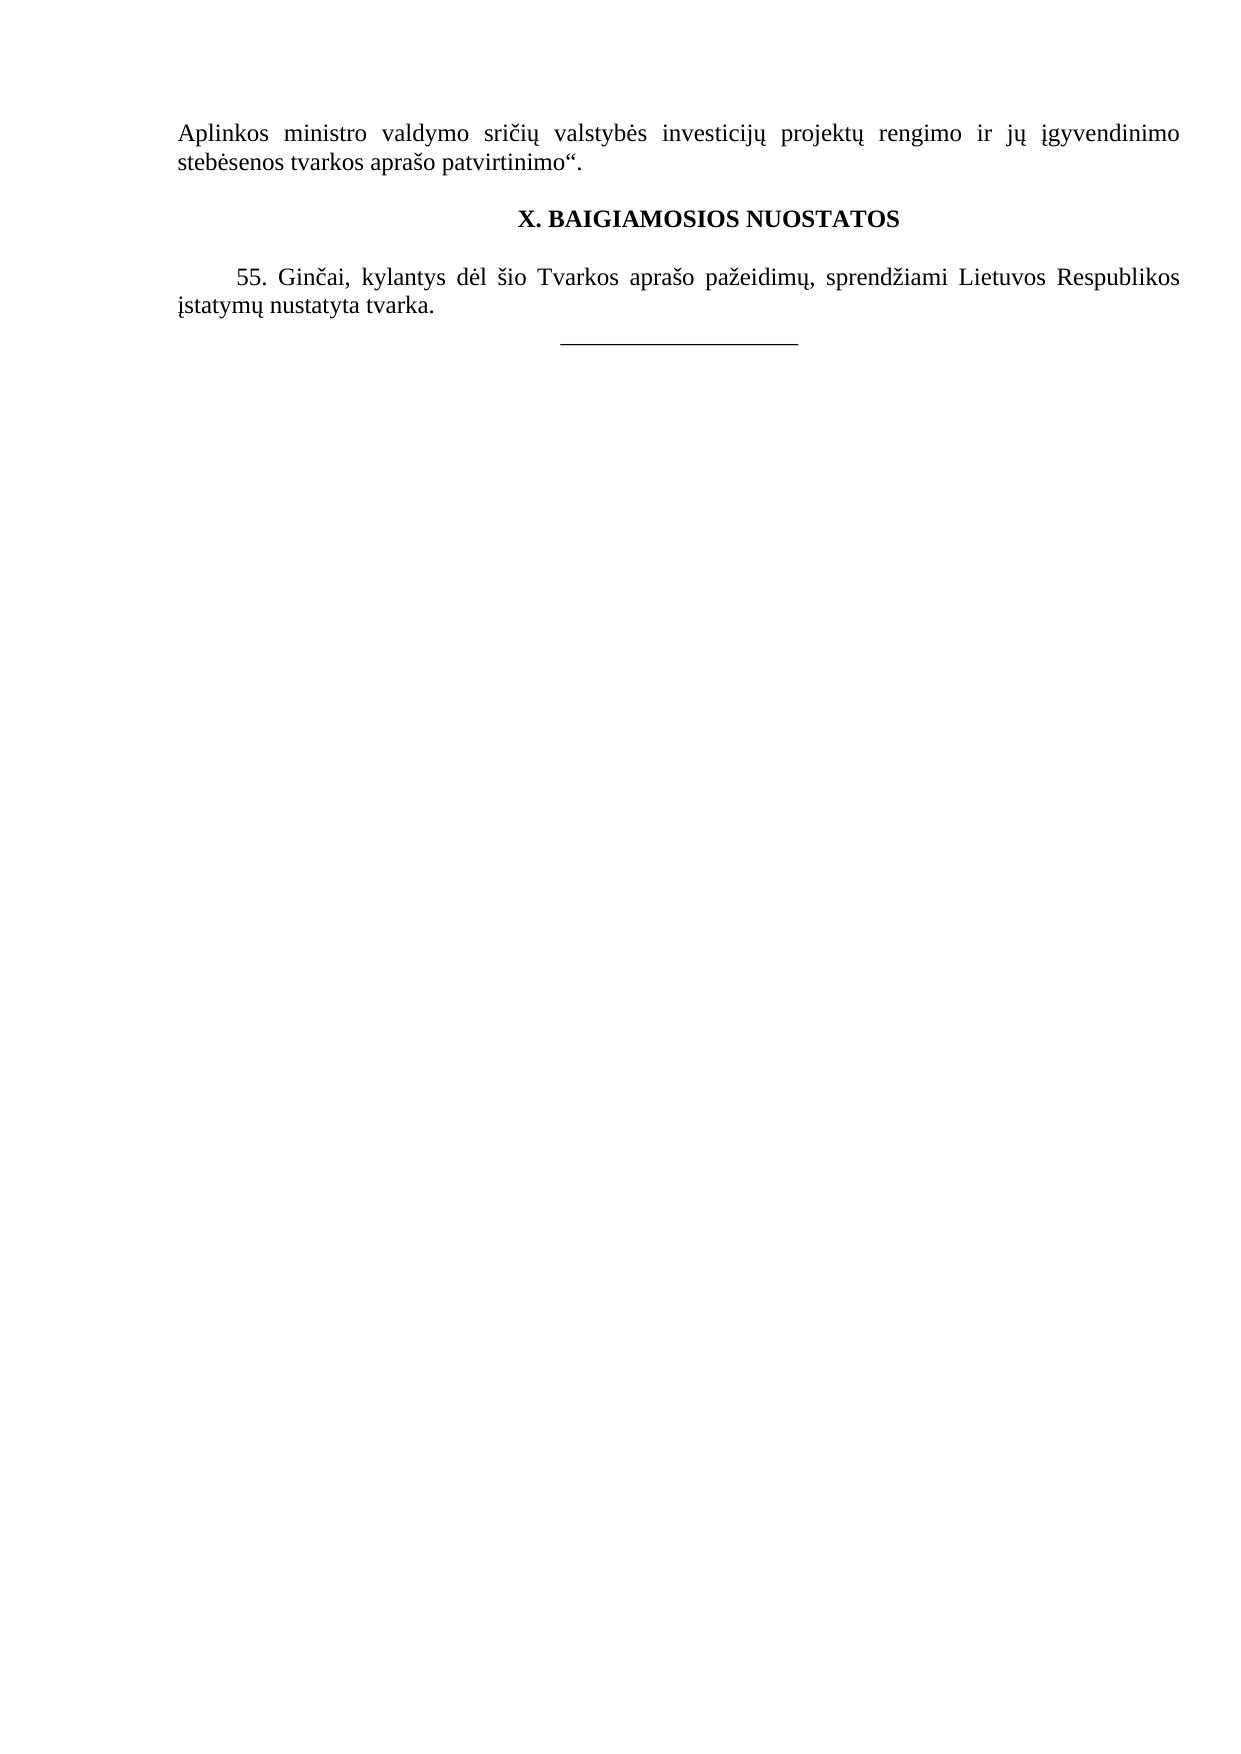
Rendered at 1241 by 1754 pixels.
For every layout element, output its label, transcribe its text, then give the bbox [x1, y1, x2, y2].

text 55. Ginčai, kylantys dėl šio Tvarkos aprašo pažeidimų, sprendžiami Lietuvos Respublikos įstatymų nustatyta tvarka. [177, 262, 1181, 319]
text X. BAIGIAMOSIOS NUOSTATOS [236, 204, 1181, 233]
text Aplinkos ministro valdymo sričių valstybės investicijų projektų rengimo ir jų įgyvendinimo stebėsenos tvarkos aprašo patvirtinimo“. [177, 118, 1181, 176]
text ___________________ [177, 319, 1181, 348]
